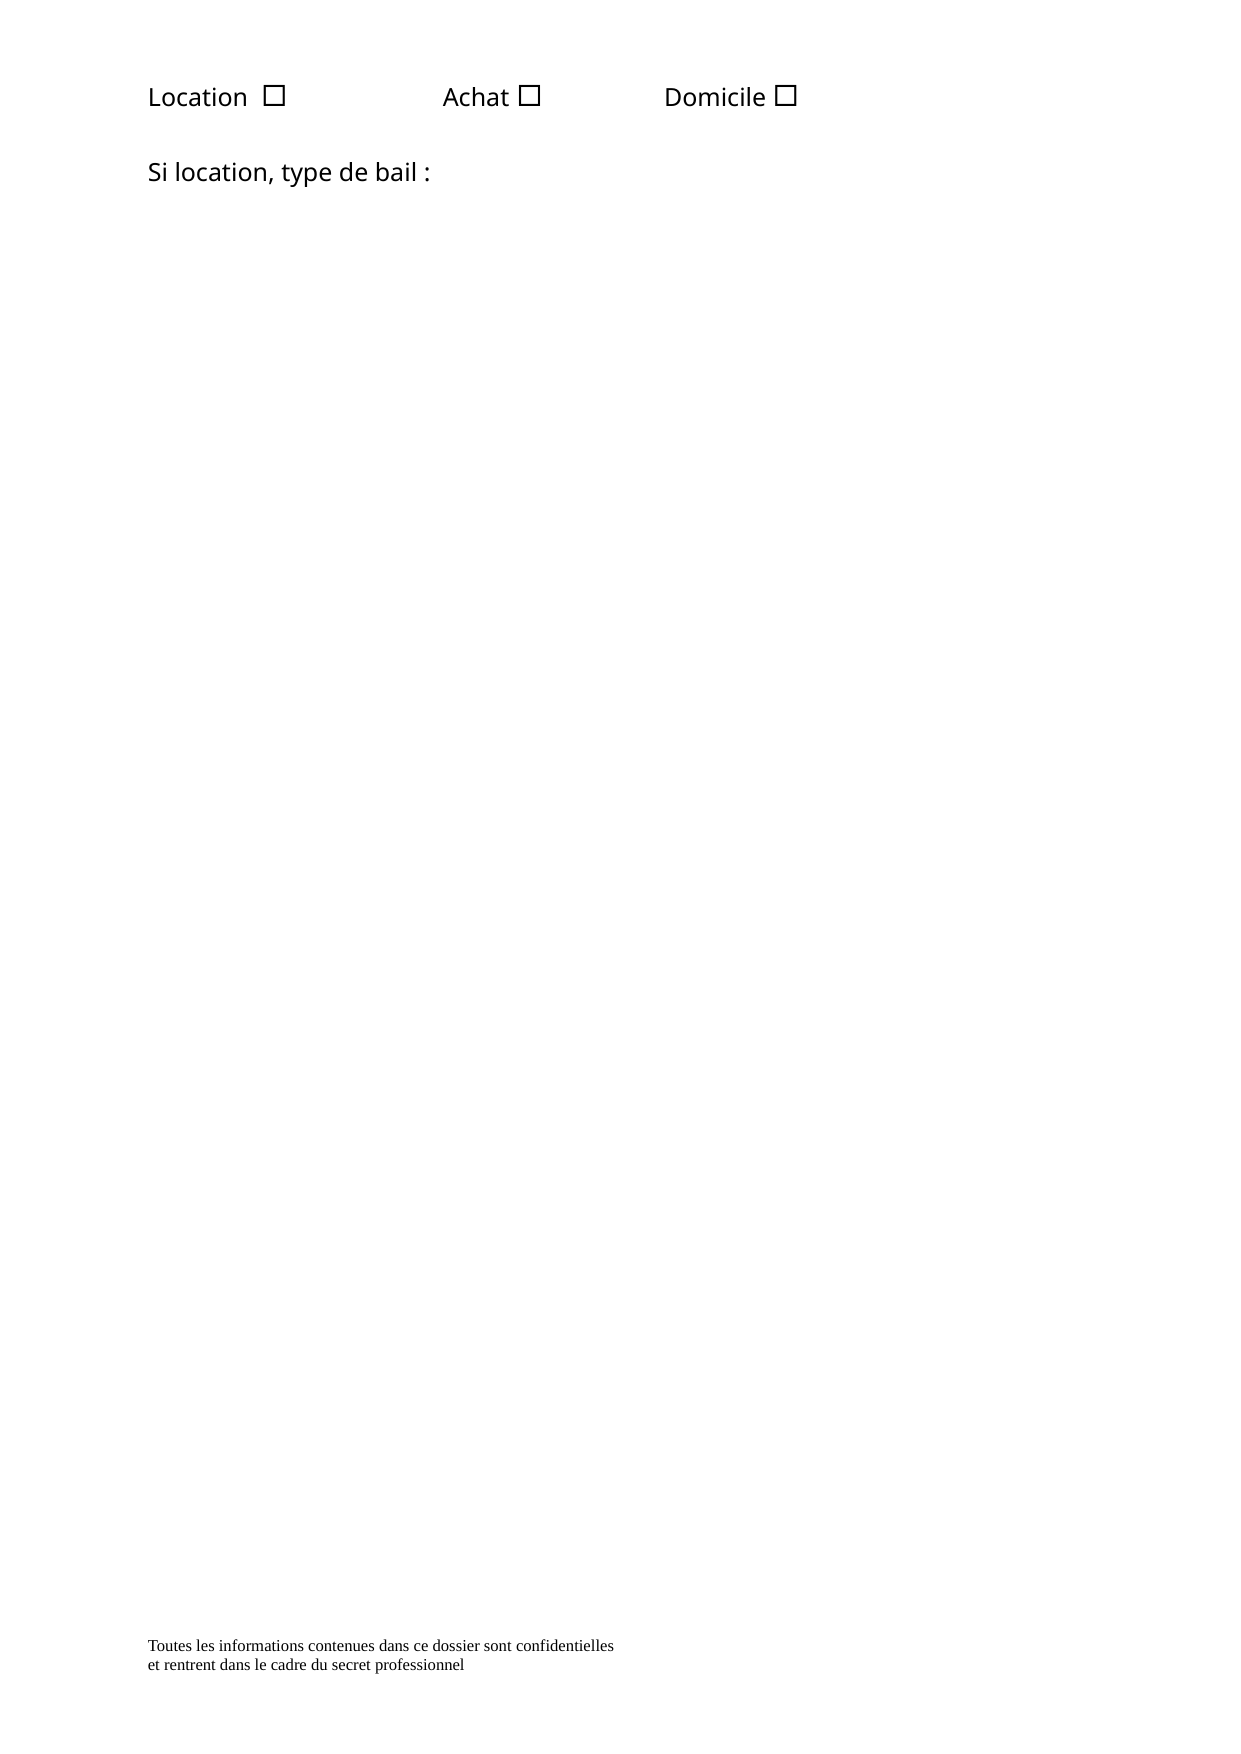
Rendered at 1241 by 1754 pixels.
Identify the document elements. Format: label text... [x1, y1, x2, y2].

text Si location, type de bail : [148, 154, 1092, 188]
text Location  Achat  Domicile  [148, 75, 1092, 115]
